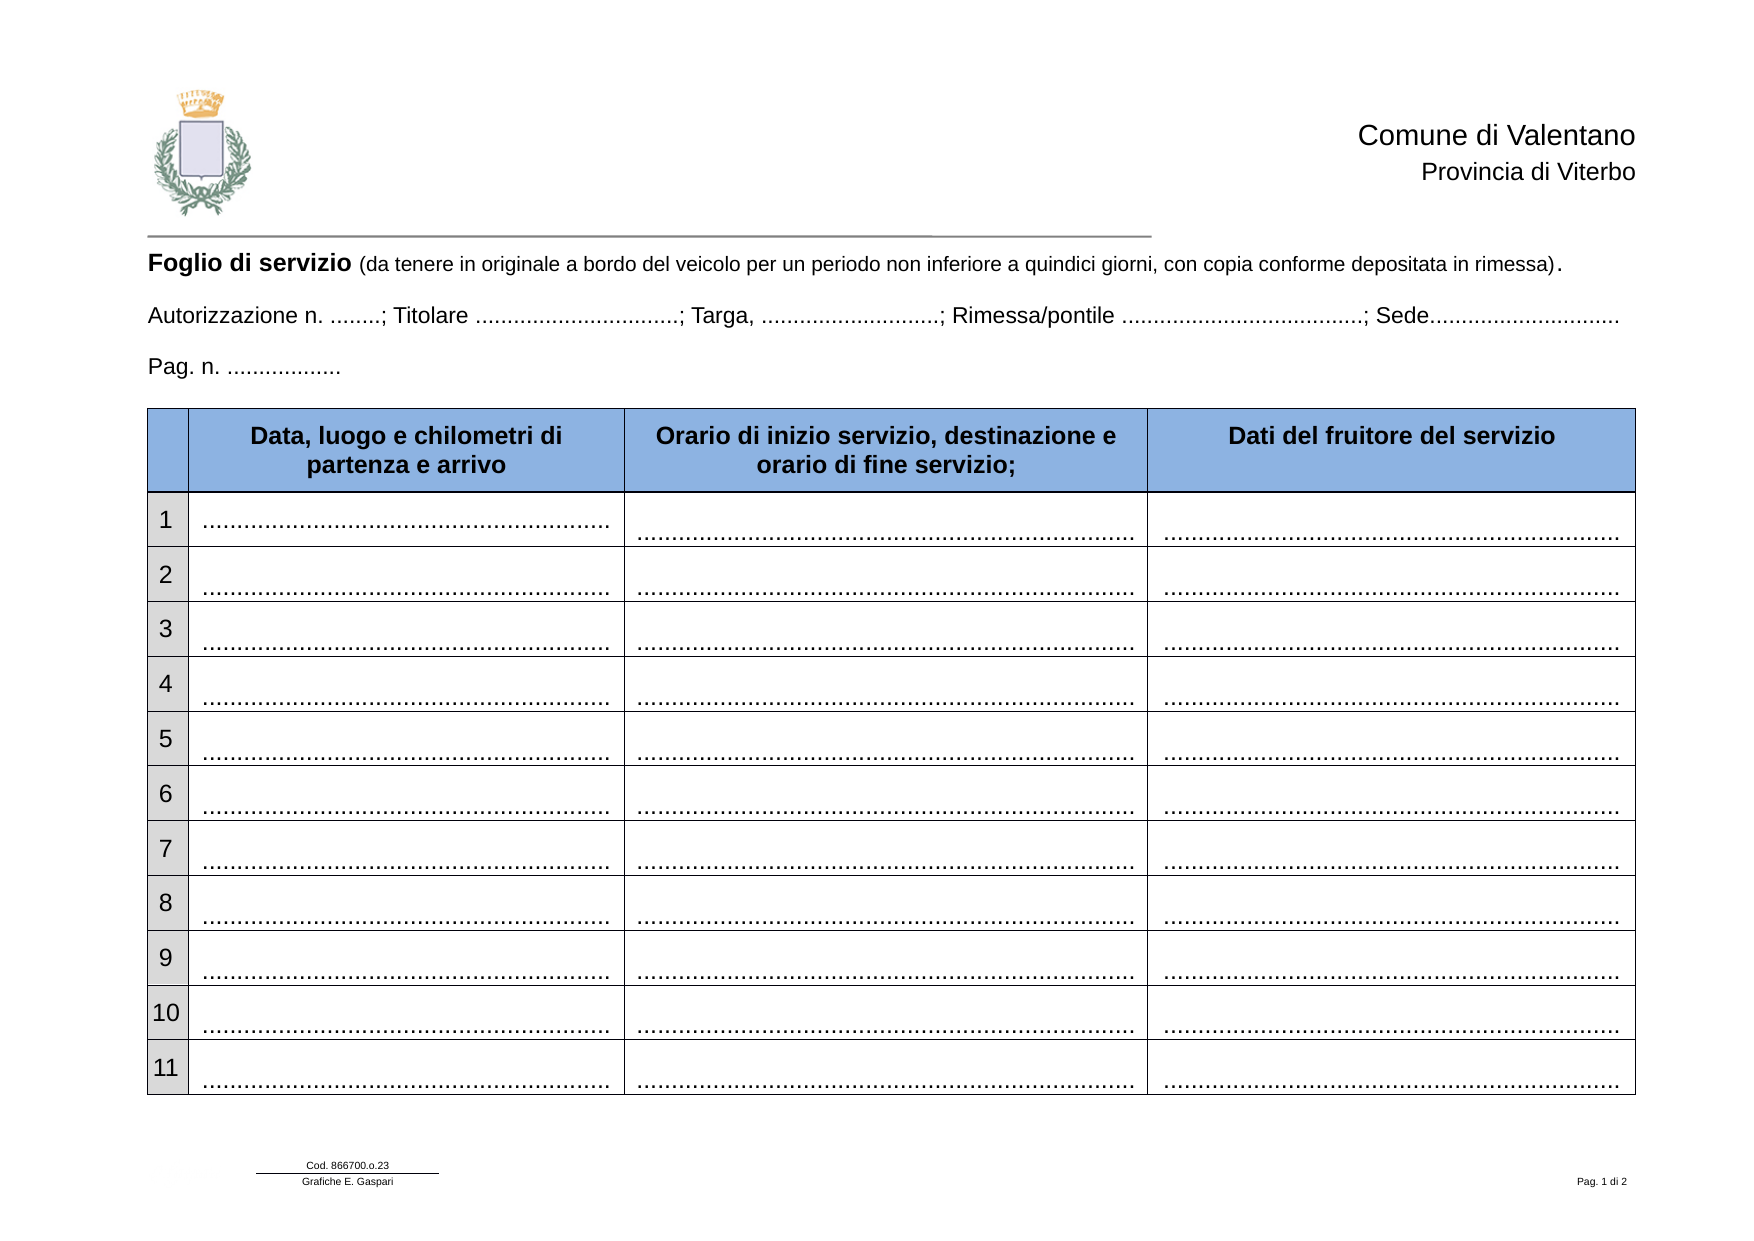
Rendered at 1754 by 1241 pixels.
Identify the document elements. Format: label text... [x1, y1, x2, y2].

table_cell .................................................................. [1148, 547, 1635, 601]
table_cell .................................................................. [1148, 602, 1635, 656]
table_cell .................................................................. [1148, 712, 1635, 765]
table_cell 4 [148, 657, 188, 711]
table_cell ........................................................... [189, 821, 624, 875]
text Foglio di servizio (da tenere in originale a bordo del veicolo per un periodo non inferiore a quindici giorni, con copia conforme depositata in rimessa). [148, 248, 1636, 276]
table_cell ........................................................................ [625, 1040, 1147, 1094]
table_cell .................................................................. [1148, 986, 1635, 1039]
table_cell 7 [148, 821, 188, 875]
table_cell 10 [148, 986, 188, 1039]
table_cell ........................................................... [189, 493, 624, 546]
table_header Dati del fruitore del servizio [1148, 409, 1635, 491]
table_cell ........................................................................ [625, 876, 1147, 930]
table_cell ........................................................... [189, 986, 624, 1039]
table_cell ........................................................... [189, 602, 624, 656]
table_cell ........................................................................ [625, 657, 1147, 711]
table_cell ........................................................................ [625, 493, 1147, 546]
table_cell .................................................................. [1148, 821, 1635, 875]
table_cell ........................................................................ [625, 931, 1147, 984]
table_cell ........................................................................ [625, 821, 1147, 875]
table_cell ........................................................... [189, 766, 624, 820]
table_cell .................................................................. [1148, 493, 1635, 546]
table_cell 1 [148, 493, 188, 546]
table_cell ........................................................................ [625, 766, 1147, 820]
table_cell ........................................................... [189, 657, 624, 711]
table_cell .................................................................. [1148, 766, 1635, 820]
picture [152, 87, 254, 219]
table_cell .................................................................. [1148, 876, 1635, 930]
table_header Orario di inizio servizio, destinazione e orario di fine servizio; [625, 409, 1147, 491]
table_header Data, luogo e chilometri di partenza e arrivo [189, 409, 624, 491]
table_cell .................................................................. [1148, 657, 1635, 711]
table_cell 2 [148, 547, 188, 601]
table_cell 3 [148, 602, 188, 656]
table_cell ........................................................................ [625, 712, 1147, 765]
table_cell ........................................................................ [625, 602, 1147, 656]
table_cell ........................................................... [189, 931, 624, 984]
table_cell ........................................................... [189, 547, 624, 601]
text Comune di Valentano [254, 118, 1636, 152]
table_cell ........................................................................ [625, 547, 1147, 601]
table_cell ........................................................................ [625, 986, 1147, 1039]
table_cell ........................................................... [189, 1040, 624, 1094]
table_cell 5 [148, 712, 188, 765]
table_cell 8 [148, 876, 188, 930]
text Pag. n. .................. [148, 353, 1636, 379]
table_header [148, 409, 188, 491]
table_cell .................................................................. [1148, 931, 1635, 984]
text Autorizzazione n. ........; Titolare ................................; Targa, ............................; Rimessa/pontile ......................................; Sede.............................. [148, 302, 1636, 328]
table_cell .................................................................. [1148, 1040, 1635, 1094]
table_cell ........................................................... [189, 876, 624, 930]
text Provincia di Viterbo [254, 157, 1636, 185]
table_cell 11 [148, 1040, 188, 1094]
table_cell 9 [148, 931, 188, 984]
table_cell 6 [148, 766, 188, 820]
table_cell ........................................................... [189, 712, 624, 765]
